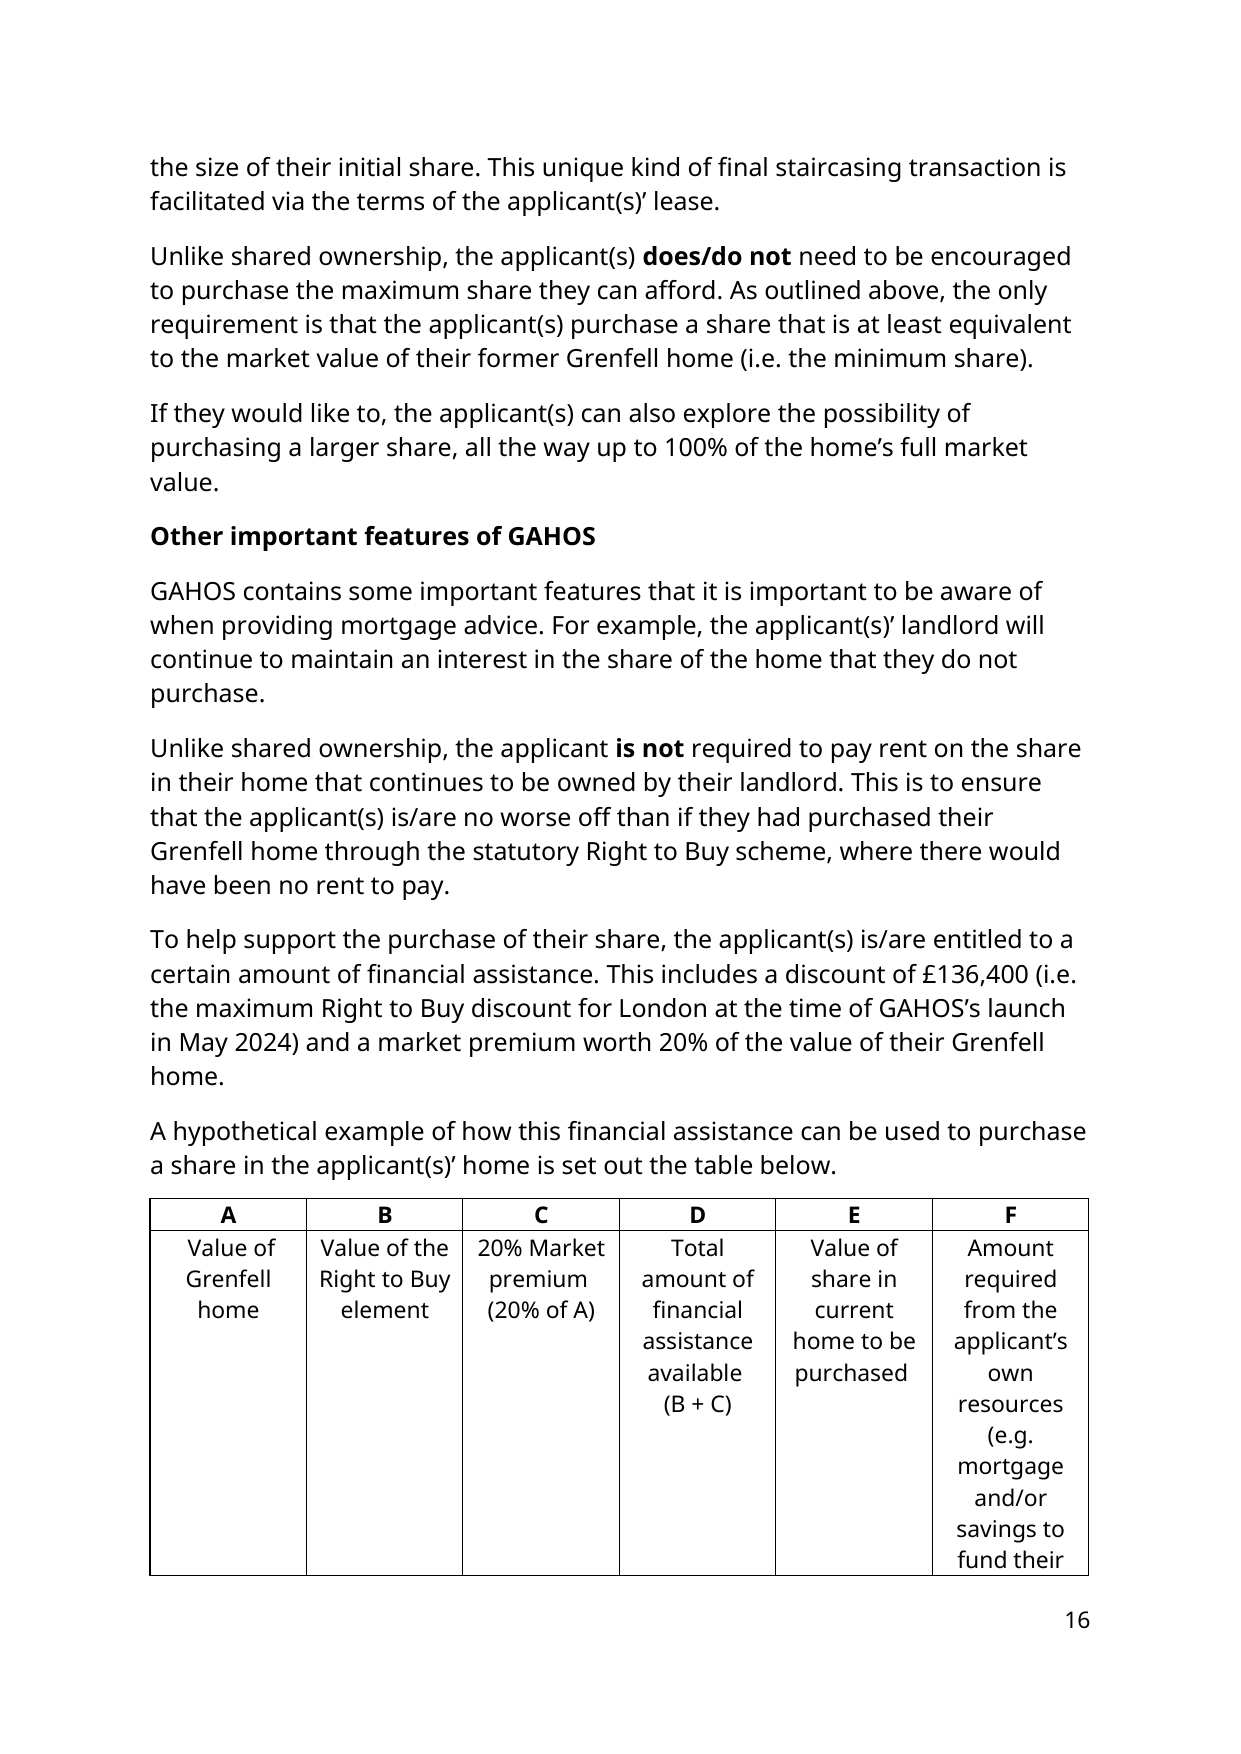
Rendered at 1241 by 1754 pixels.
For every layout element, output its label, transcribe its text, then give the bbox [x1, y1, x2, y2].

table_header E [776, 1199, 932, 1230]
text the size of their initial share. This unique kind of final staircasing transaction is facilitated via the terms of the applicant(s)’ lease. [150, 150, 1090, 218]
text Other important features of GAHOS [150, 519, 1090, 553]
table_cell Value of share in current home to be purchased [776, 1231, 932, 1575]
text Unlike shared ownership, the applicant is not required to pay rent on the share in their home that continues to be owned by their landlord. This is to ensure that the applicant(s) is/are no worse off than if they had purchased their Grenfell home through the statutory Right to Buy scheme, where there would have been no rent to pay. [150, 731, 1090, 901]
table_header C [463, 1199, 619, 1230]
text To help support the purchase of their share, the applicant(s) is/are entitled to a certain amount of financial assistance. This includes a discount of £136,400 (i.e. the maximum Right to Buy discount for London at the time of GAHOS’s launch in May 2024) and a market premium worth 20% of the value of their Grenfell home. [150, 922, 1090, 1092]
text If they would like to, the applicant(s) can also explore the possibility of purchasing a larger share, all the way up to 100% of the home’s full market value. [150, 396, 1090, 498]
table_cell 20% Market premium (20% of A) [463, 1231, 619, 1575]
text A hypothetical example of how this financial assistance can be used to purchase a share in the applicant(s)’ home is set out the table below. [150, 1113, 1090, 1181]
table_cell Total amount of financial assistance available (B + C) [620, 1231, 775, 1575]
table_cell Value of the Right to Buy element [307, 1231, 462, 1575]
text Unlike shared ownership, the applicant(s) does/do not need to be encouraged to purchase the maximum share they can afford. As outlined above, the only requirement is that the applicant(s) purchase a share that is at least equivalent to the market value of their former Grenfell home (i.e. the minimum share). [150, 239, 1090, 375]
table_header D [620, 1199, 775, 1230]
table_header B [307, 1199, 462, 1230]
text GAHOS contains some important features that it is important to be aware of when providing mortgage advice. For example, the applicant(s)’ landlord will continue to maintain an interest in the share of the home that they do not purchase. [150, 574, 1090, 710]
table_header F [933, 1199, 1088, 1230]
table_cell Amount required from the applicant’s own resources (e.g. mortgage and/or savings to fund their [933, 1231, 1088, 1575]
table_cell Value of Grenfell home [151, 1231, 306, 1575]
table_header A [151, 1199, 306, 1230]
